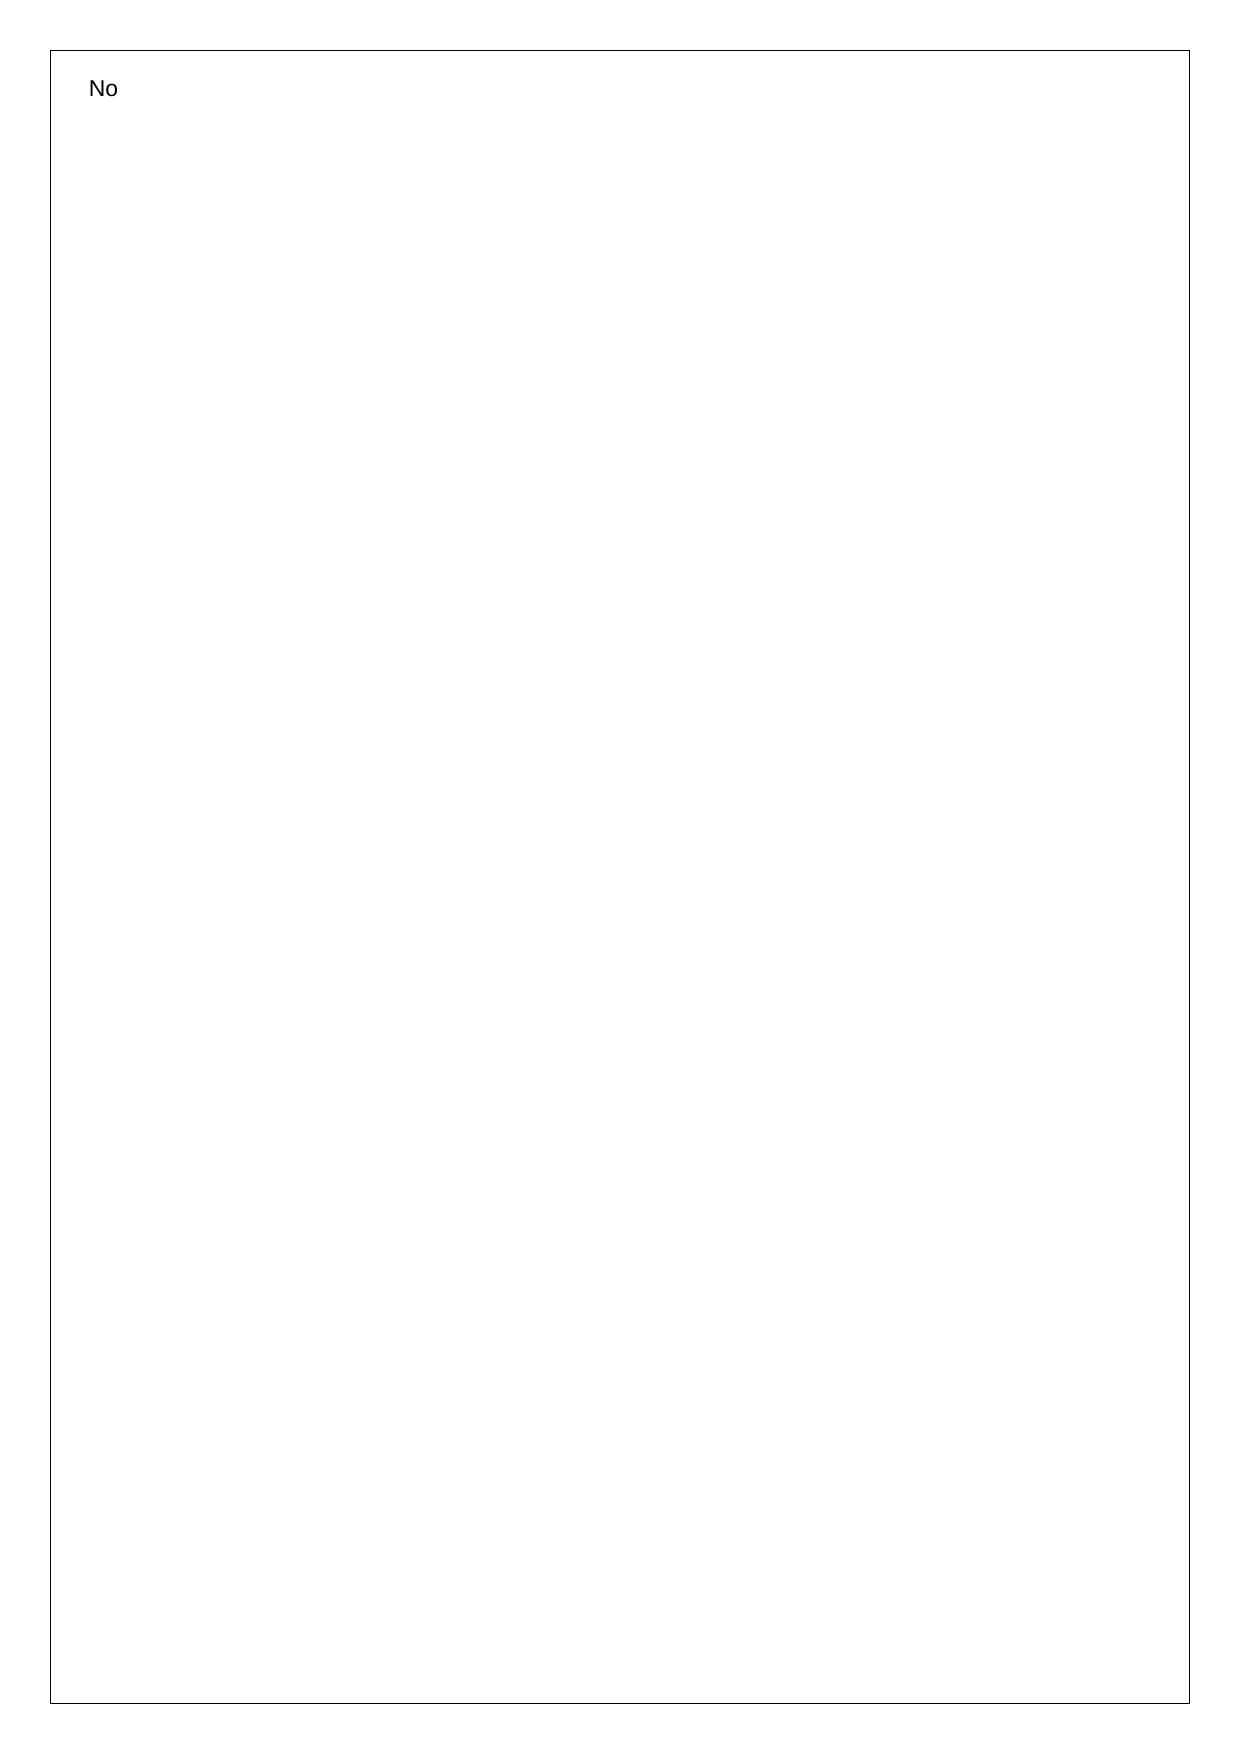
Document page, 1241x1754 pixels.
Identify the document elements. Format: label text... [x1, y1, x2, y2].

text No [89, 75, 1152, 101]
